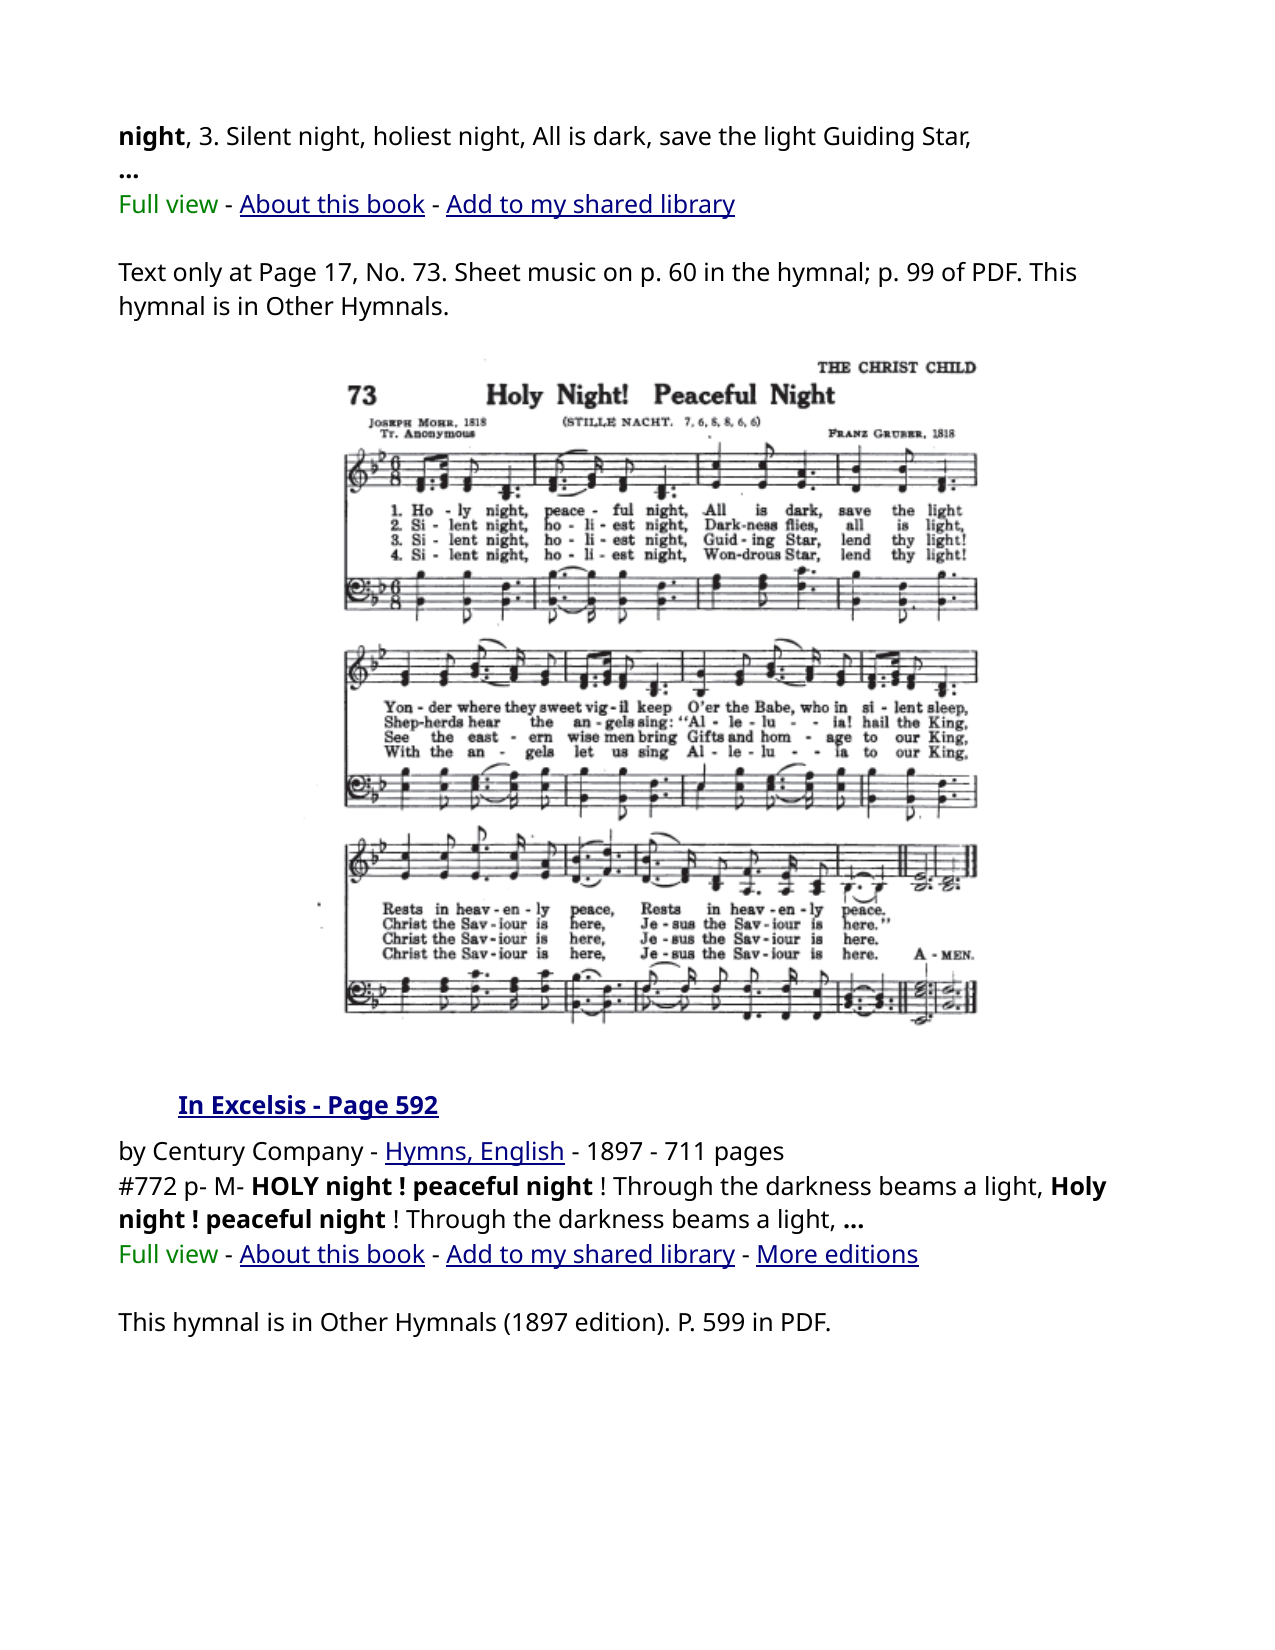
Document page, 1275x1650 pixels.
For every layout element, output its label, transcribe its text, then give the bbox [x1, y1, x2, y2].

text Full view - About this book - Add to my shared library [118, 186, 1157, 220]
text by Century Company - Hymns, English - 1897 - 711 pages [118, 1134, 1157, 1168]
picture [285, 356, 990, 1029]
text Text only at Page 17, No. 73. Sheet music on p. 60 in the hymnal; p. 99 of PDF. This hymnal is in Other Hymnals. [118, 254, 1157, 322]
text Full view - About this book - Add to my shared library - More editions [118, 1236, 1157, 1270]
text night, 3. Silent night, holiest night, All is dark, save the light Guiding Star, ... [118, 118, 1157, 186]
text This hymnal is in Other Hymnals (1897 edition). P. 599 in PDF. [118, 1304, 1157, 1338]
subtitle In Excelsis‎ - Page 592 [118, 1087, 1157, 1122]
text #772 p- M- HOLY night ! peaceful night ! Through the darkness beams a light, Holy night ! peaceful night ! Through the darkness beams a light, ... [118, 1168, 1157, 1236]
